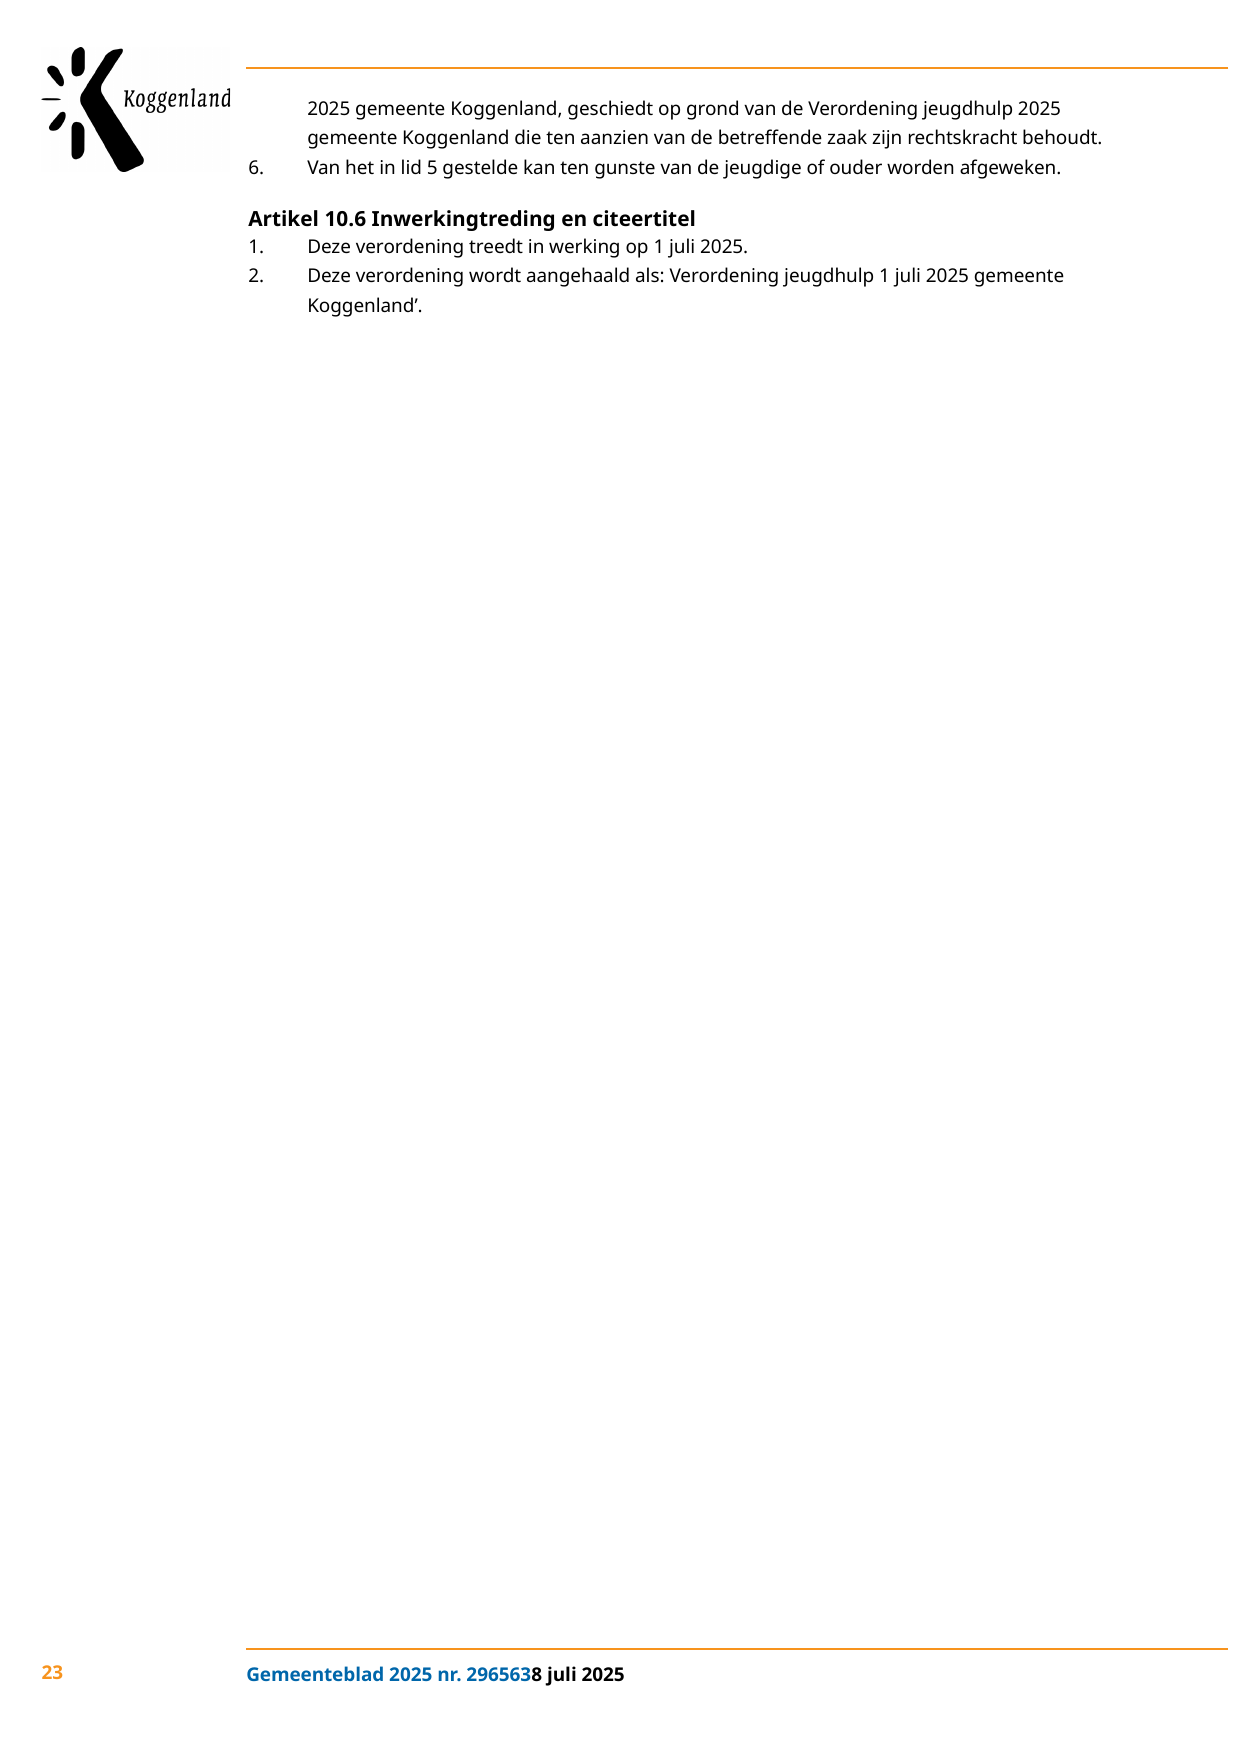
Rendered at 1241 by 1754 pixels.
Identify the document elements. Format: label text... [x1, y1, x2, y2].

list Van het in lid 5 gestelde kan ten gunste van de jeugdige of ouder worden afgeweken. [248, 154, 1152, 180]
list 2025 gemeente Koggenland, geschiedt op grond van de Verordening jeugdhulp 2025 gemeente Koggenland die ten aanzien van de betreffende zaak zijn rechtskracht behoudt. [248, 95, 1152, 150]
list Deze verordening treedt in werking op 1 juli 2025. [248, 233, 1152, 258]
list Deze verordening wordt aangehaald als: Verordening jeugdhulp 1 juli 2025 gemeente Koggenland’. [248, 262, 1152, 318]
text Artikel 10.6 Inwerkingtreding en citeertitel [248, 204, 1152, 233]
picture [41, 47, 231, 172]
